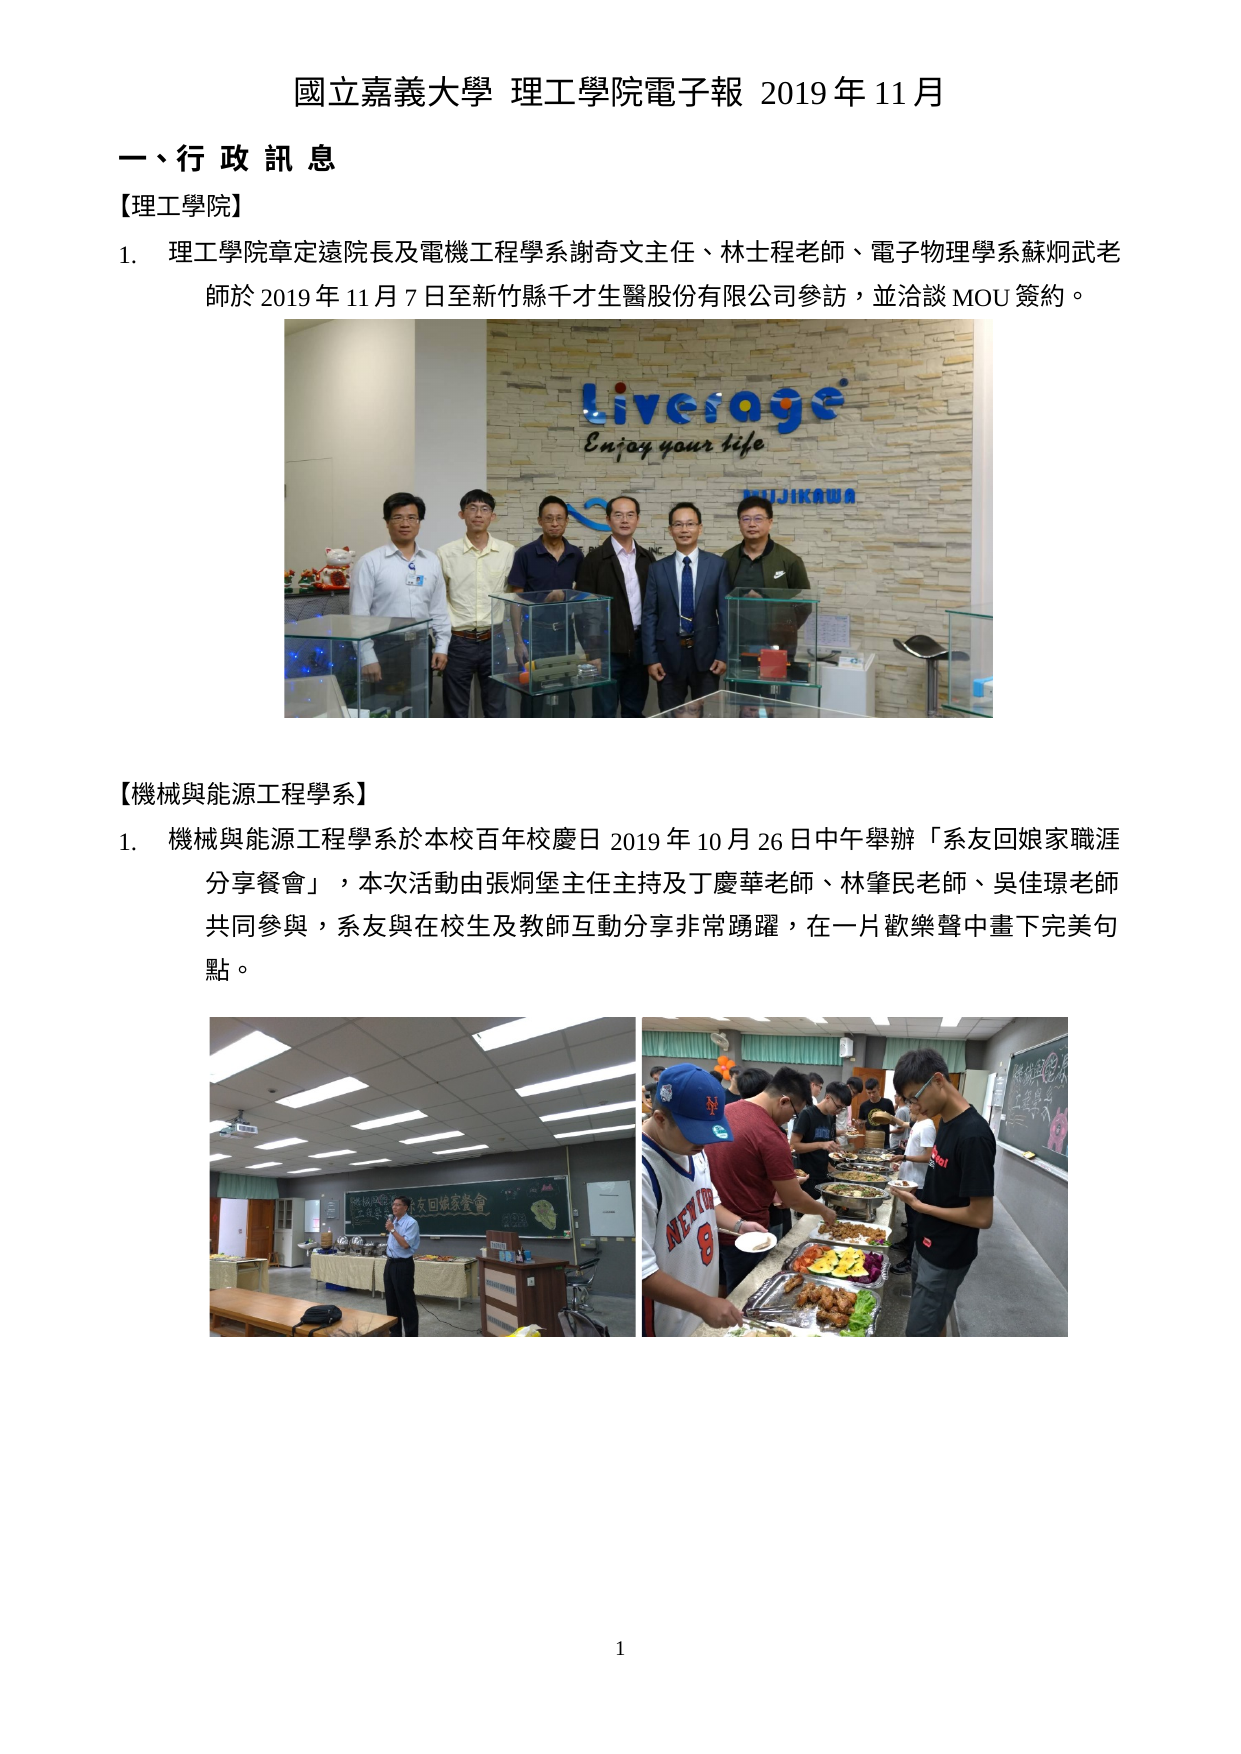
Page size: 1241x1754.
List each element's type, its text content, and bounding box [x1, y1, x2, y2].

text 【理工學院】 [106, 187, 1122, 223]
list 理工學院章定遠院長及電機工程學系謝奇文主任、林士程老師、電子物理學系蘇炯武老師於2019年11月7日至新竹縣千才生醫股份有限公司參訪，並洽談MOU簽約。 [118, 232, 1122, 312]
text 【機械與能源工程學系】 [106, 774, 1122, 811]
text 國立嘉義大學 理工學院電子報 2019年11月 [118, 66, 1122, 114]
text 一、行 政 訊 息 [118, 135, 1122, 177]
list 機械與能源工程學系於本校百年校慶日2019年10月26日中午舉辦「系友回娘家職涯分享餐會」，本次活動由張烔堡主任主持及丁慶華老師、林肇民老師、吳佳璟老師共同參與，系友與在校生及教師互動分享非常踴躍，在一片歡樂聲中畫下完美句點。 [118, 820, 1122, 986]
